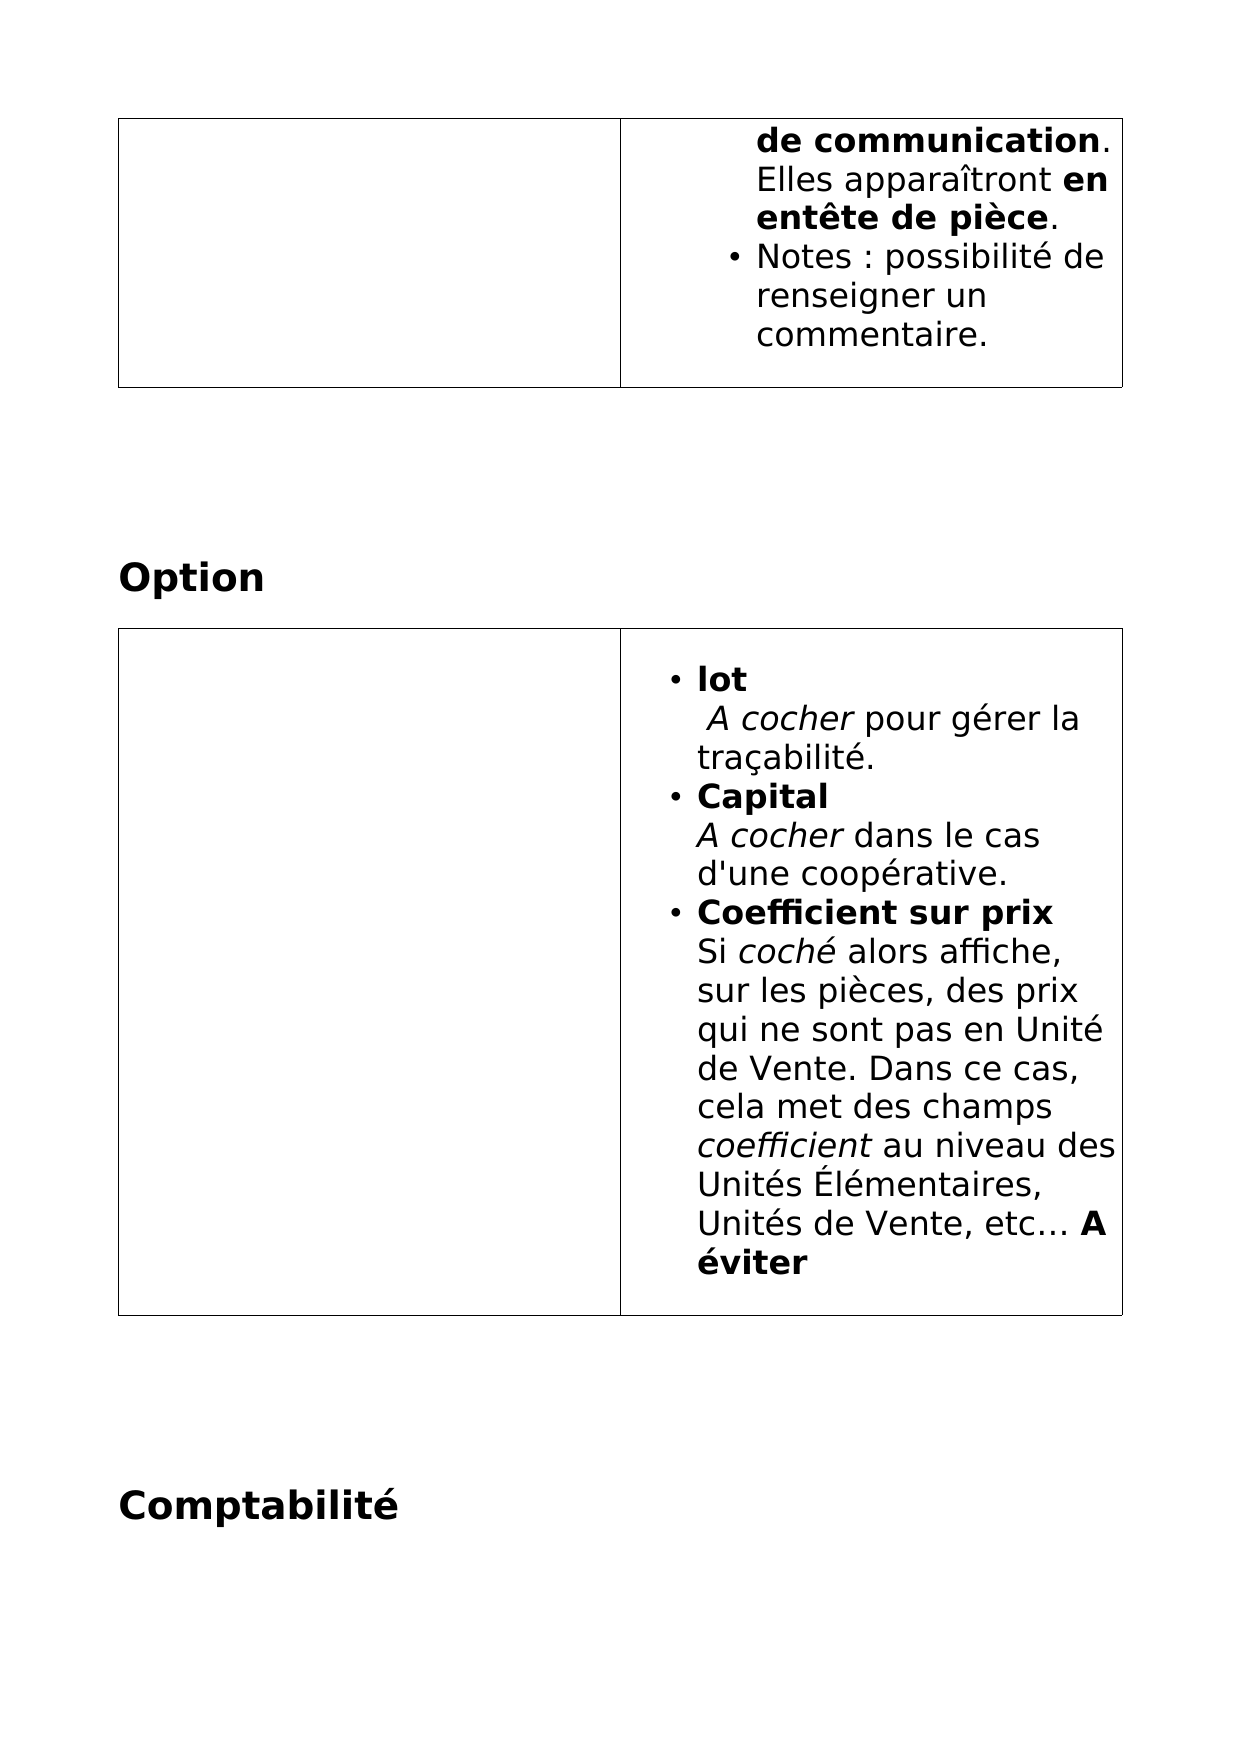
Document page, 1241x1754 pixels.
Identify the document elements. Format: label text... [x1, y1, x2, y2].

table_header lot A cocher pour gérer la traçabilité. Capital A cocher dans le cas d'une coopérative. Coefficient sur prix Si coché alors affiche, sur les pièces, des prix qui ne sont pas en Unité de Vente. Dans ce cas, cela met des champs coefficient au niveau des Unités Élémentaires, Unités de Vente, etc… A éviter [621, 629, 1122, 1315]
table_header [119, 119, 620, 387]
subtitle Comptabilité [118, 1484, 1122, 1529]
subtitle Option [118, 556, 1122, 601]
table_header de communication. Elles apparaîtront en entête de pièce. Notes : possibilité de renseigner un commentaire. [621, 119, 1122, 387]
table_header [119, 629, 620, 1315]
